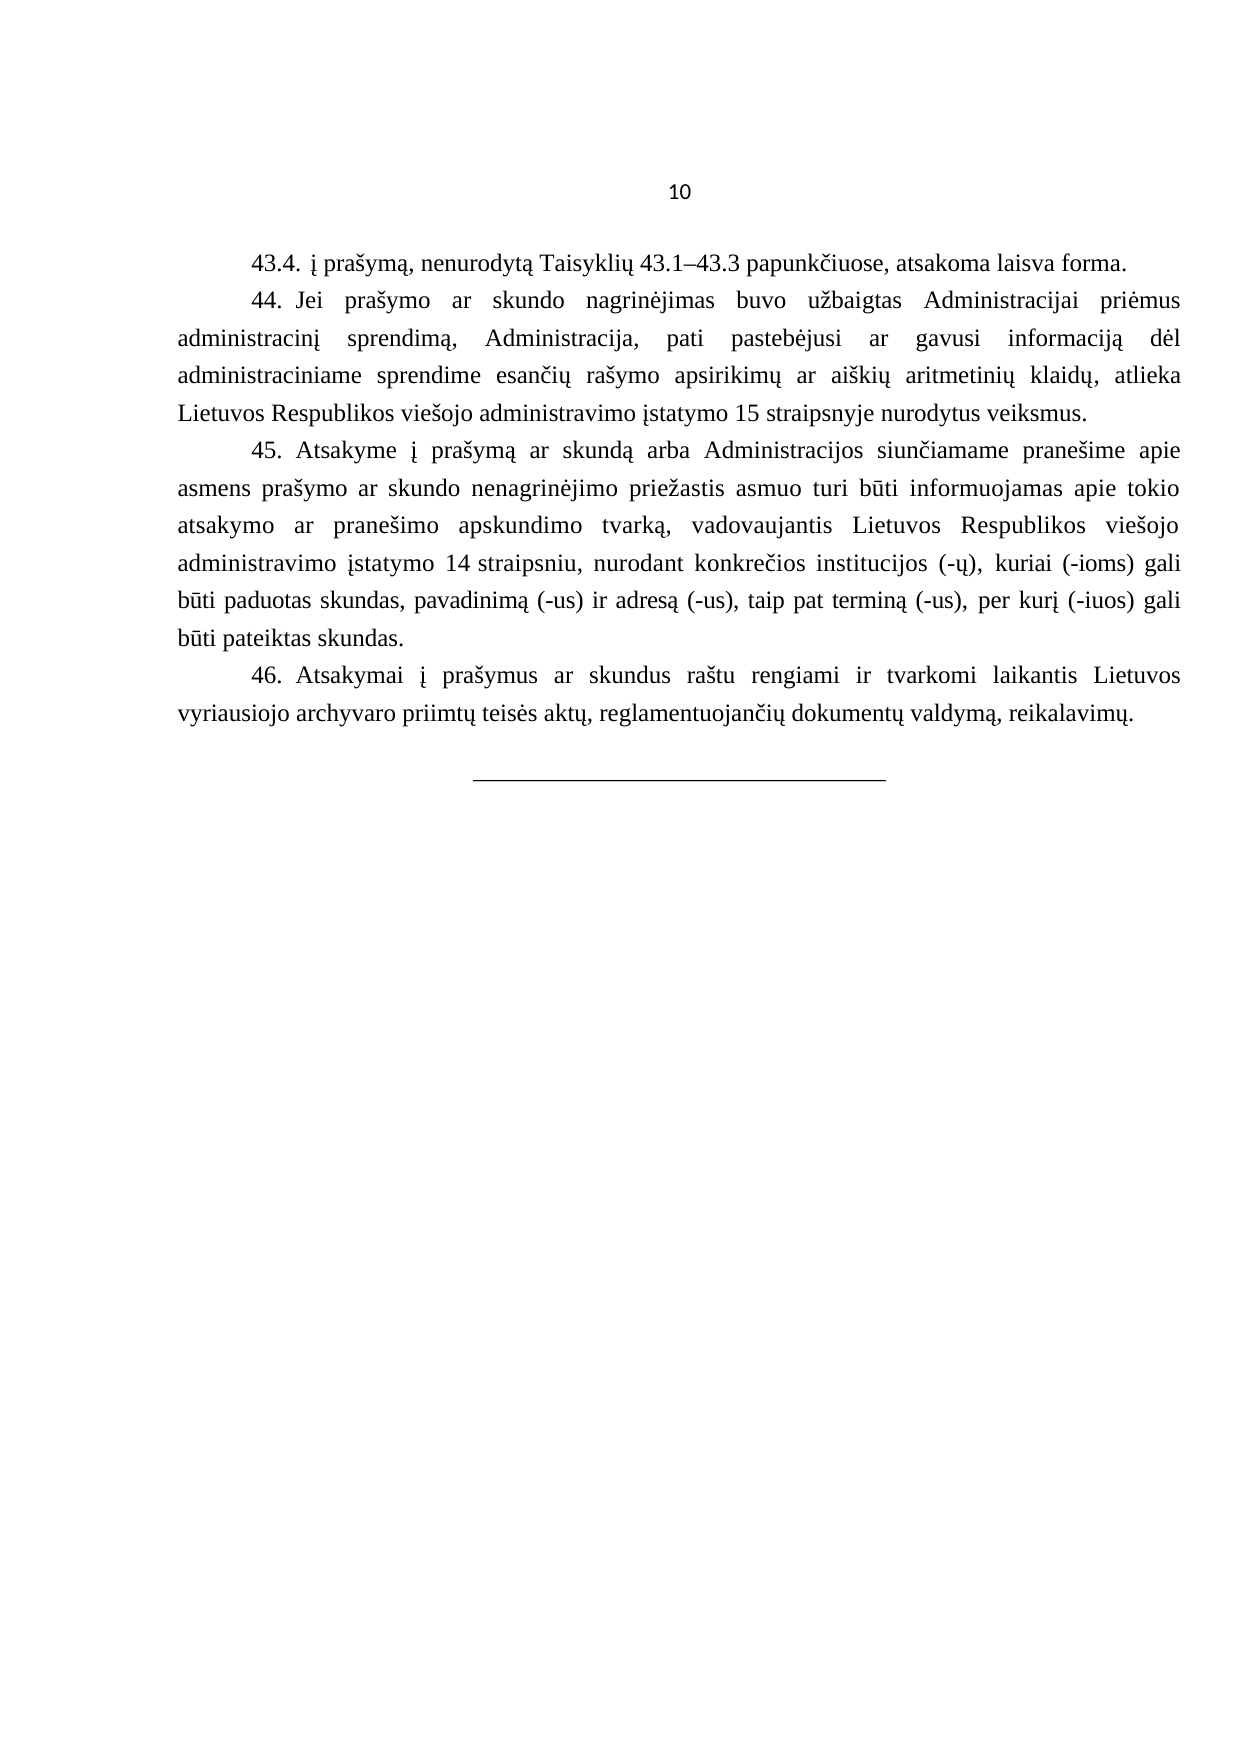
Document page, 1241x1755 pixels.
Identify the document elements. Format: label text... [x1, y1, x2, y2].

text 43.4. į prašymą, nenurodytą Taisyklių 43.1–43.3 papunkčiuose, atsakoma laisva forma. [177, 239, 1181, 277]
text _________________________________ [177, 756, 1181, 784]
text 46. Atsakymai į prašymus ar skundus raštu rengiami ir tvarkomi laikantis Lietuvos vyriausiojo archyvaro priimtų teisės aktų, reglamentuojančių dokumentų valdymą, reikalavimų. [177, 652, 1181, 727]
text 44. Jei prašymo ar skundo nagrinėjimas buvo užbaigtas Administracijai priėmus administracinį sprendimą, Administracija, pati pastebėjusi ar gavusi informaciją dėl administraciniame sprendime esančių rašymo apsirikimų ar aiškių aritmetinių klaidų, atlieka Lietuvos Respublikos viešojo administravimo įstatymo 15 straipsnyje nurodytus veiksmus. [177, 277, 1181, 427]
text 45. Atsakyme į prašymą ar skundą arba Administracijos siunčiamame pranešime apie asmens prašymo ar skundo nenagrinėjimo priežastis asmuo turi būti informuojamas apie tokio atsakymo ar pranešimo apskundimo tvarką, vadovaujantis Lietuvos Respublikos viešojo administravimo įstatymo 14 straipsniu, nurodant konkrečios institucijos (-ų), kuriai (-ioms) gali būti paduotas skundas, pavadinimą (-us) ir adresą (-us), taip pat terminą (-us), per kurį (-iuos) gali būti pateiktas skundas. [177, 427, 1181, 652]
